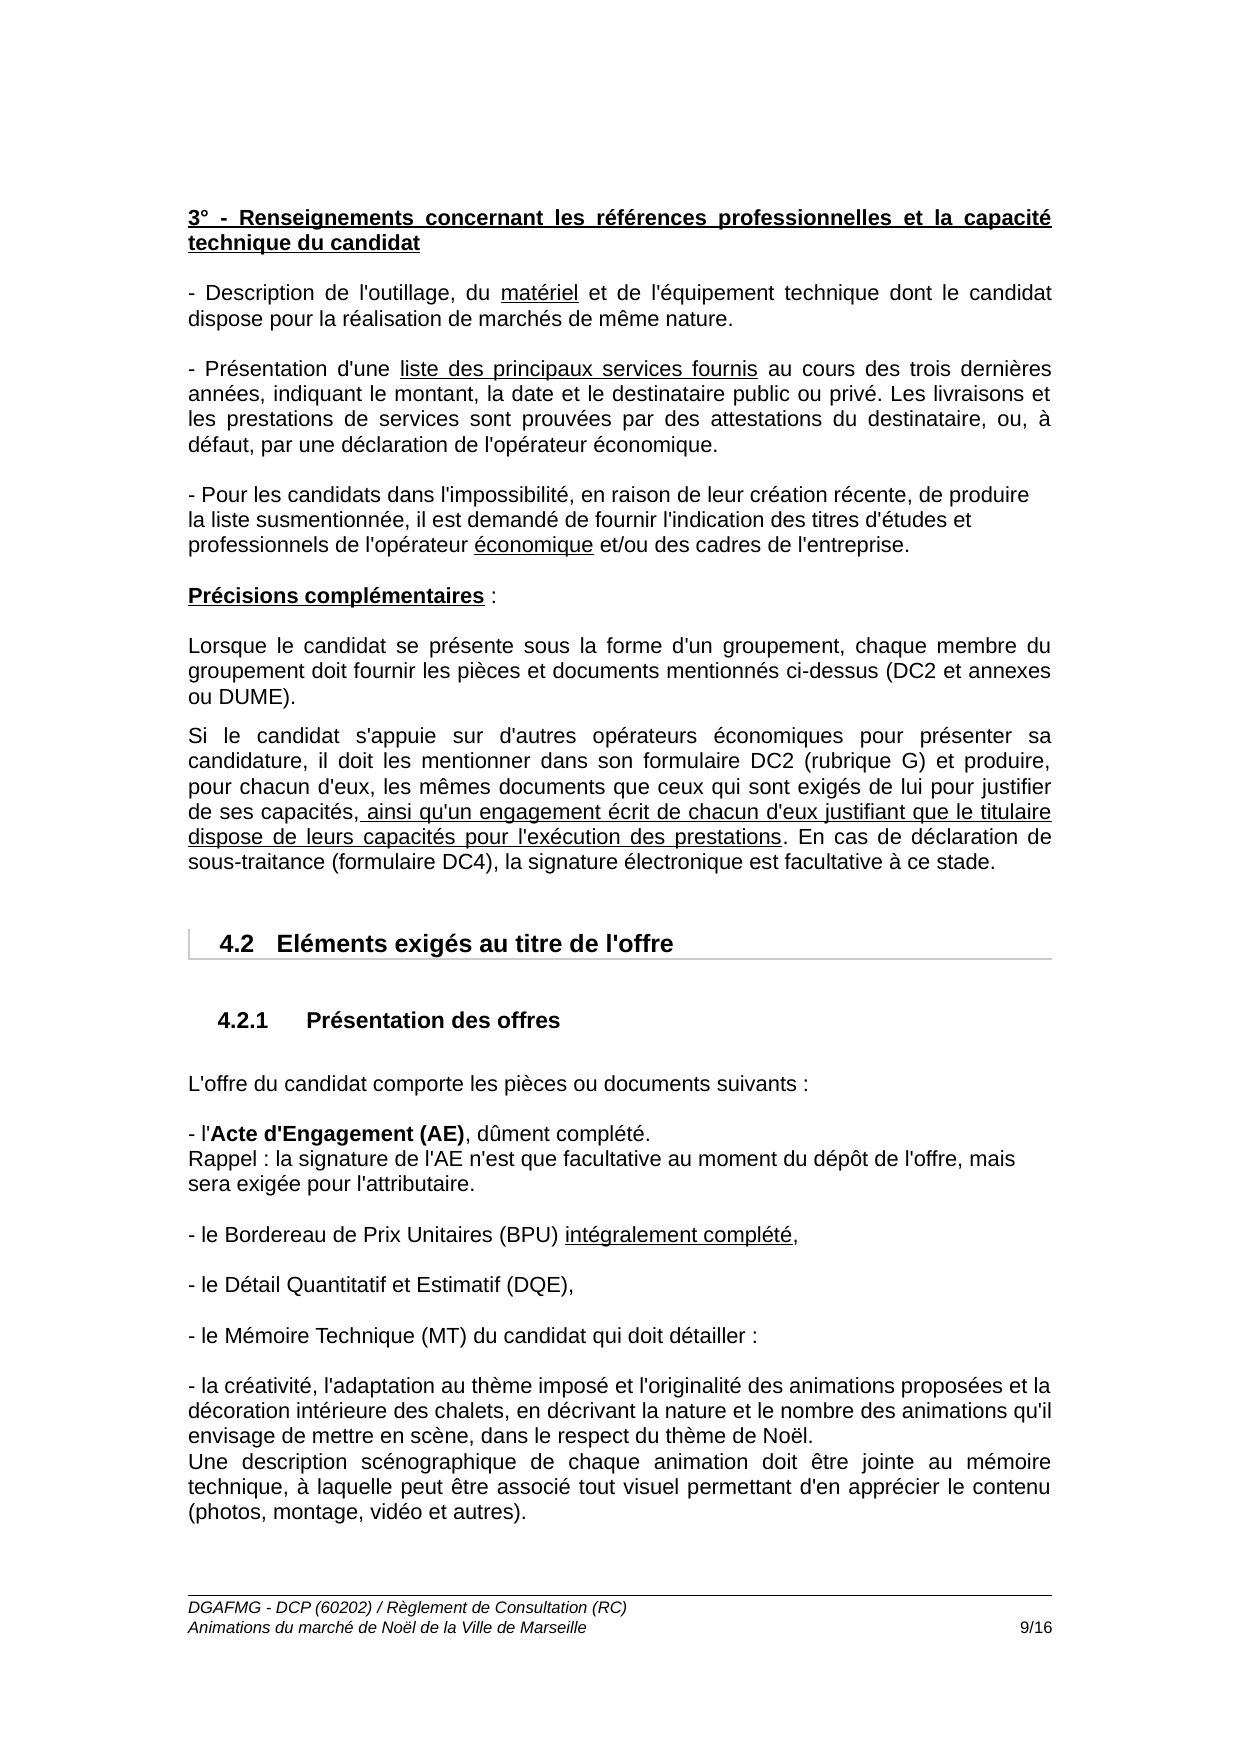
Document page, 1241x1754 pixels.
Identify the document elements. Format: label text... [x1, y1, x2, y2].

text Lorsque le candidat se présente sous la forme d'un groupement, chaque membre du groupement doit fournir les pièces et documents mentionnés ci-dessus (DC2 et annexes ou DUME). [188, 633, 1052, 709]
text - le Bordereau de Prix Unitaires (BPU) intégralement complété, [188, 1222, 1052, 1247]
text - le Détail Quantitatif et Estimatif (DQE), [188, 1272, 1052, 1297]
text Si le candidat s'appuie sur d'autres opérateurs économiques pour présenter sa candidature, il doit les mentionner dans son formulaire DC2 (rubrique G) et produire, pour chacun d'eux, les mêmes documents que ceux qui sont exigés de lui pour justifier de ses capacités, ainsi qu'un engagement écrit de chacun d'eux justifiant que le titulaire dispose de leurs capacités pour l'exécution des prestations. En cas de déclaration de sous-traitance (formulaire DC4), la signature électronique est facultative à ce stade. [188, 723, 1052, 874]
text - Description de l'outillage, du matériel et de l'équipement technique dont le candidat dispose pour la réalisation de marchés de même nature. [188, 280, 1052, 331]
text Une description scénographique de chaque animation doit être jointe au mémoire technique, à laquelle peut être associé tout visuel permettant d'en apprécier le contenu (photos, montage, vidéo et autres). [188, 1448, 1052, 1524]
text technique du candidat [188, 228, 1052, 255]
text - Pour les candidats dans l'impossibilité, en raison de leur création récente, de produire la liste susmentionnée, il est demandé de fournir l'indication des titres d'études et professionnels de l'opérateur économique et/ou des cadres de l'entreprise. [188, 482, 1052, 557]
text - le Mémoire Technique (MT) du candidat qui doit détailler : [188, 1322, 1052, 1348]
text - l'Acte d'Engagement (AE), dûment complété. [188, 1121, 1052, 1146]
text Précisions complémentaires : [188, 583, 1052, 608]
text Rappel : la signature de l'AE n'est que facultative au moment du dépôt de l'offre, mais sera exigée pour l'attributaire. [188, 1146, 1052, 1196]
subtitle Présentation des offres [188, 1007, 1052, 1033]
text - la créativité, l'adaptation au thème imposé et l'originalité des animations proposées et la décoration intérieure des chalets, en décrivant la nature et le nombre des animations qu'il envisage de mettre en scène, dans le respect du thème de Noël. [188, 1373, 1052, 1448]
text - Présentation d'une liste des principaux services fournis au cours des trois dernières années, indiquant le montant, la date et le destinataire public ou privé. Les livraisons et les prestations de services sont prouvées par des attestations du destinataire, ou, à défaut, par une déclaration de l'opérateur économique. [188, 356, 1052, 457]
subtitle Eléments exigés au titre de l'offre [190, 929, 1052, 958]
text L'offre du candidat comporte les pièces ou documents suivants : [188, 1070, 1052, 1096]
text 3° - Renseignements concernant les références professionnelles et la capacité [188, 204, 1052, 226]
